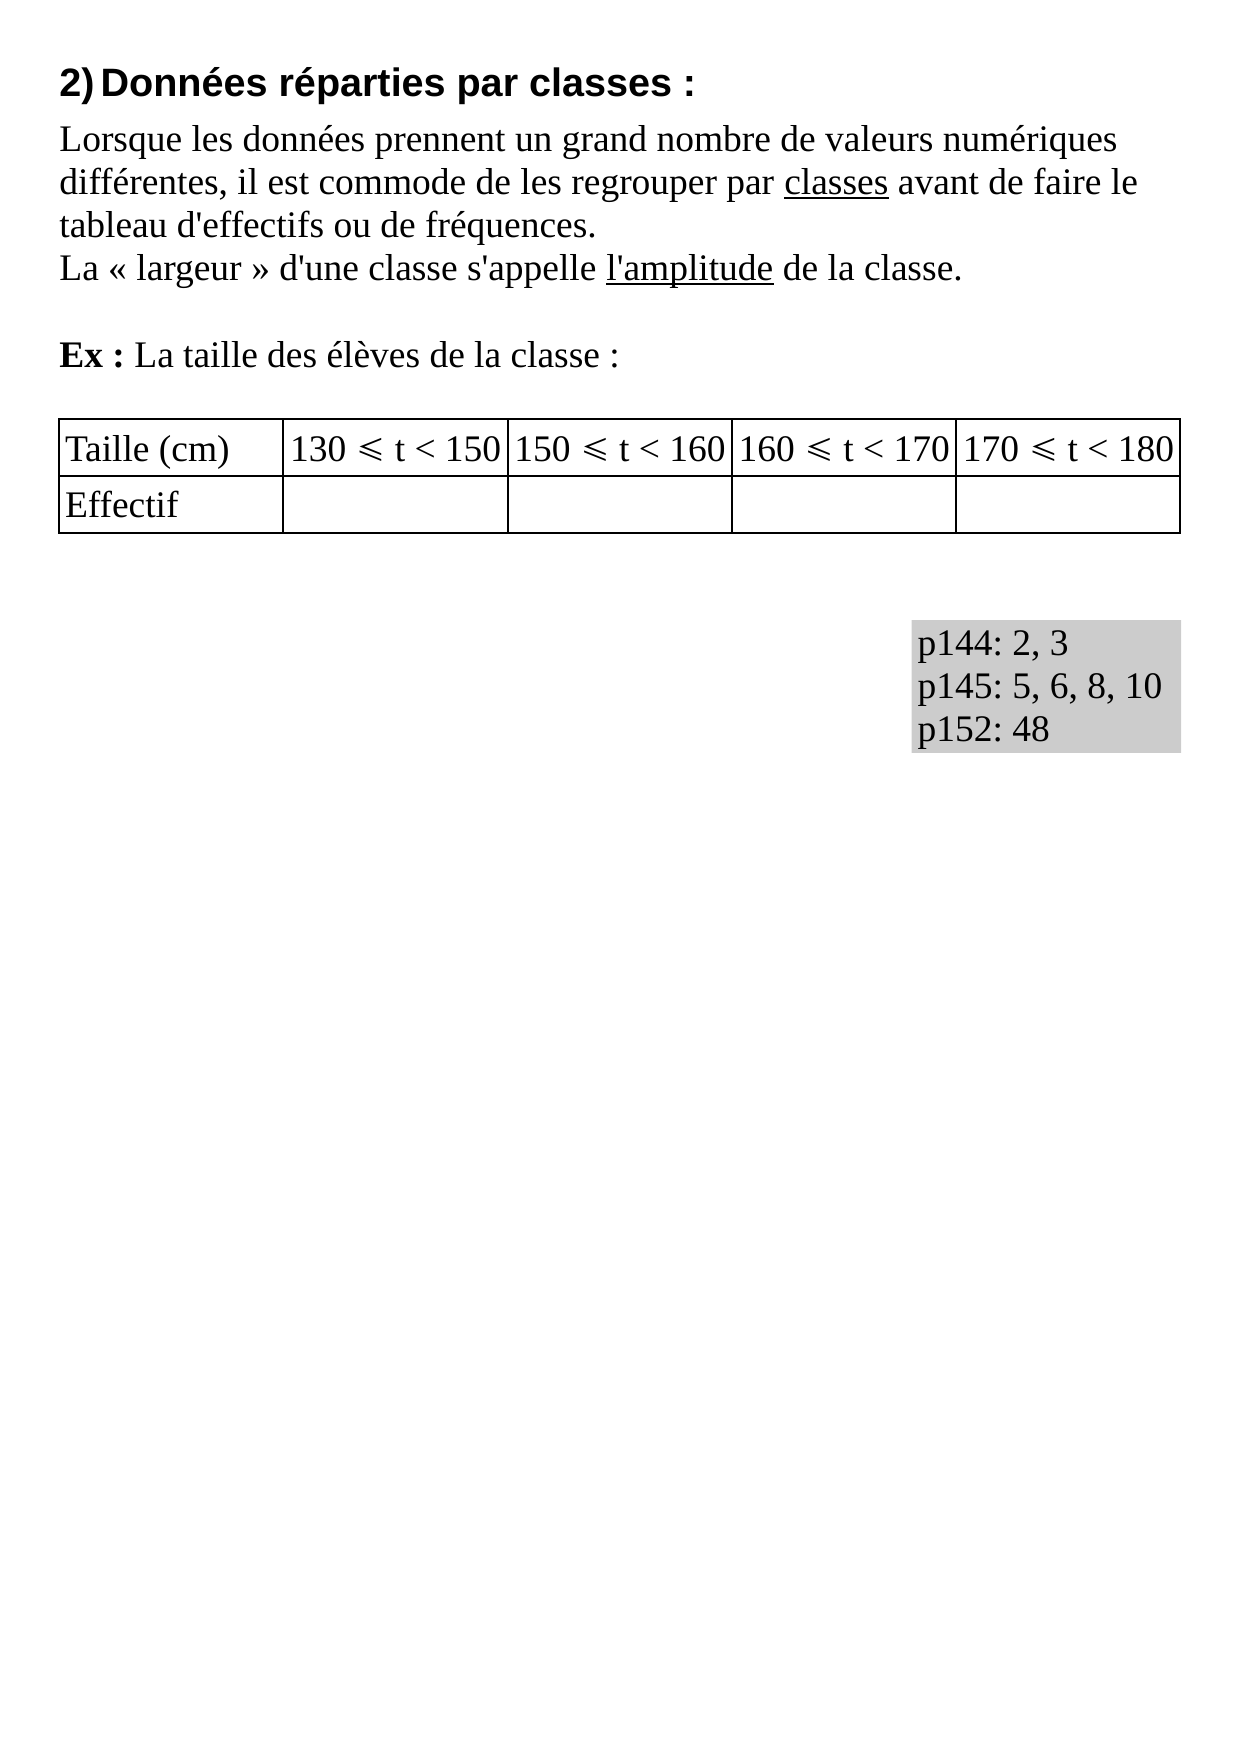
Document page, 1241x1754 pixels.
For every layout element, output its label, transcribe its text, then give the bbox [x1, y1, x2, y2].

table_cell [733, 477, 955, 532]
table_header 150  t < 160 [509, 420, 731, 475]
text Lorsque les données prennent un grand nombre de valeurs numériques différentes, il est commode de les regrouper par classes avant de faire le tableau d'effectifs ou de fréquences. [59, 116, 1181, 246]
list Données réparties par classes : [59, 59, 1181, 105]
table_cell [284, 477, 507, 532]
text Ex : La taille des élèves de la classe : [59, 332, 1181, 375]
table_header 160  t < 170 [733, 420, 955, 475]
table_cell Effectif [60, 477, 282, 532]
table_header 170  t < 180 [957, 420, 1179, 475]
table_cell [509, 477, 731, 532]
table_cell [957, 477, 1179, 532]
table_header Taille (cm) [60, 420, 282, 475]
text La « largeur » d'une classe s'appelle l'amplitude de la classe. [59, 246, 1181, 289]
table_header 130  t < 150 [284, 420, 507, 475]
